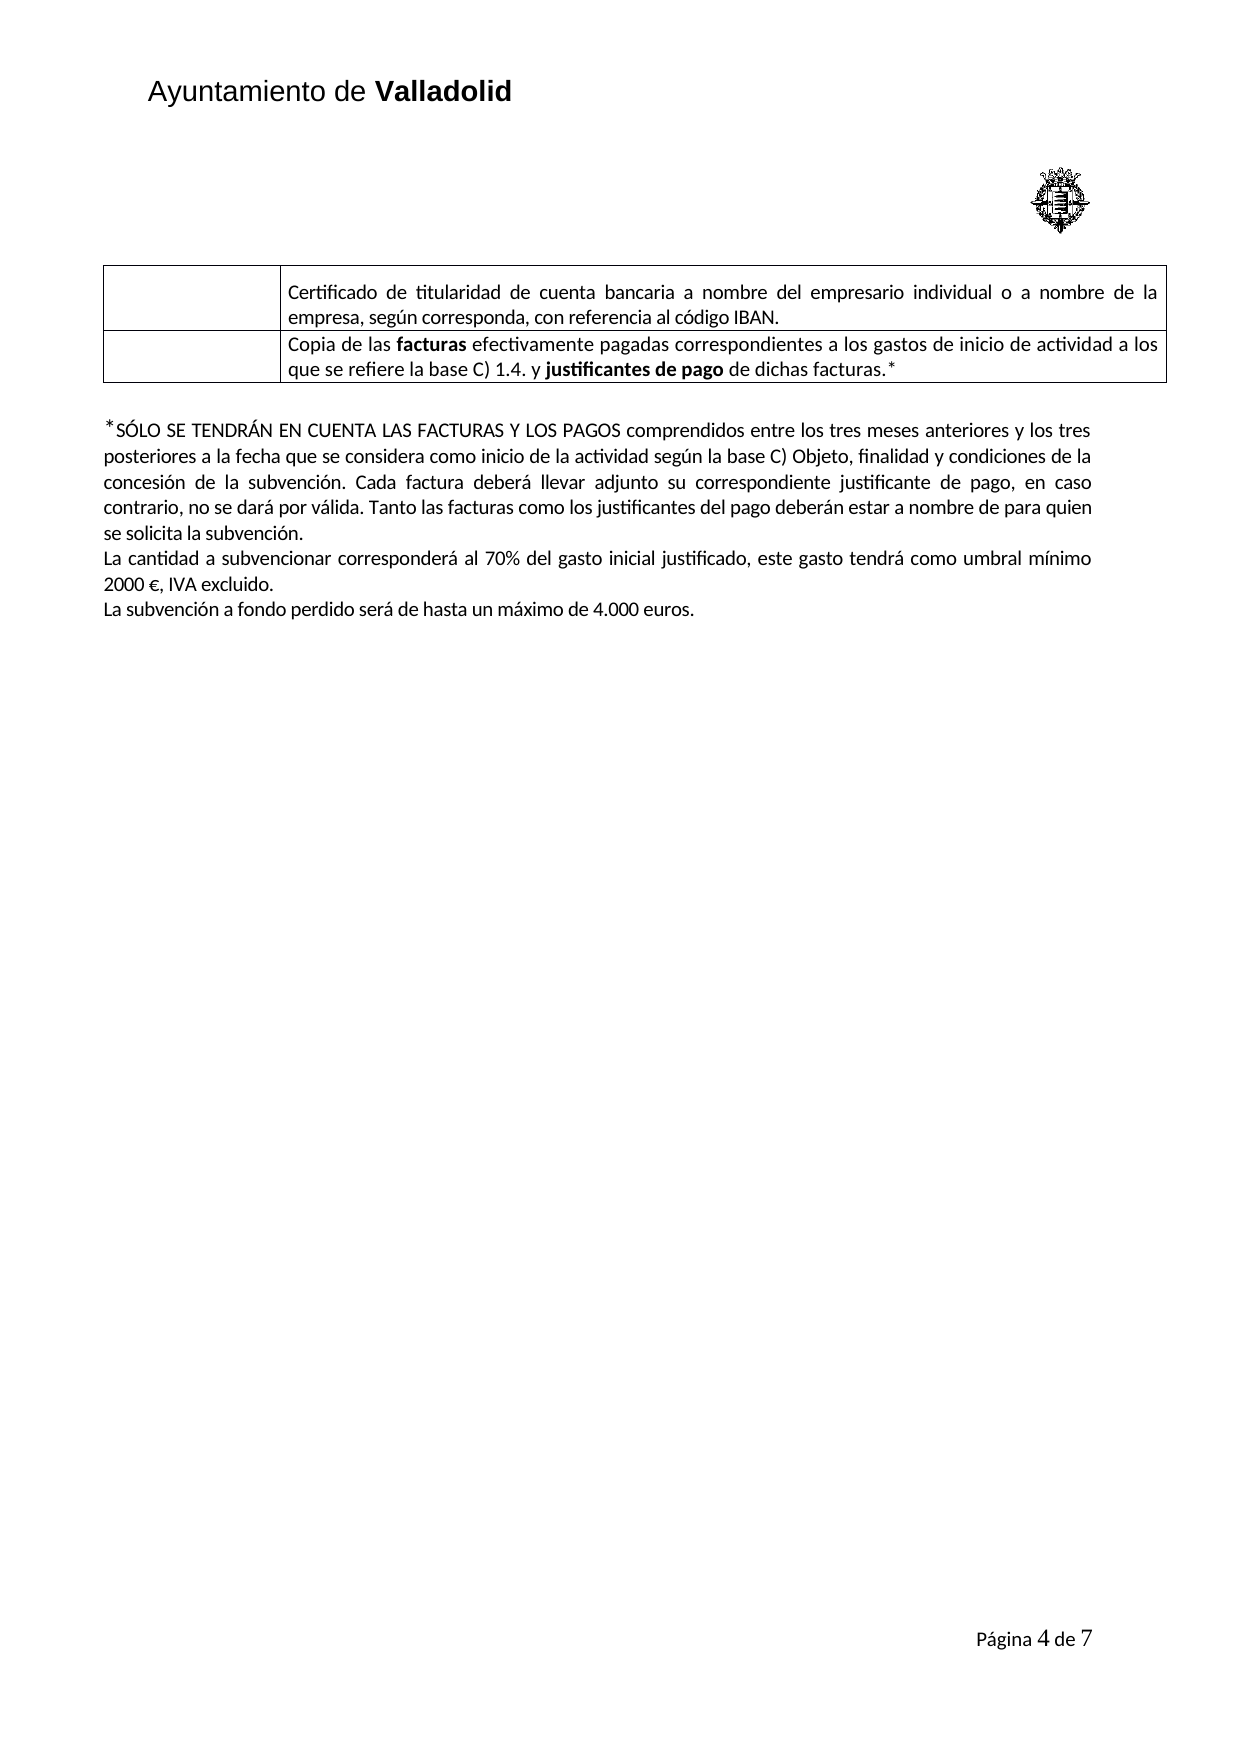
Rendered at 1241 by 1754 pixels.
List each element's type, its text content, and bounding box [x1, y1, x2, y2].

table_cell [104, 331, 280, 382]
text *SÓLO SE TENDRÁN EN CUENTA LAS FACTURAS Y LOS PAGOS comprendidos entre los tres meses anteriores y los tres posteriores a la fecha que se considera como inicio de la actividad según la base C) Objeto, finalidad y condiciones de la concesión de la subvención. Cada factura deberá llevar adjunto su correspondiente justificante de pago, en caso contrario, no se dará por válida. Tanto las facturas como los justificantes del pago deberán estar a nombre de para quien se solicita la subvención. [103, 413, 1093, 545]
text La cantidad a subvencionar corresponderá al 70% del gasto inicial justificado, este gasto tendrá como umbral mínimo 2000 €, IVA excluido. [103, 545, 1093, 596]
picture [1028, 164, 1093, 237]
table_cell [104, 266, 280, 330]
table_cell Copia de las facturas efectivamente pagadas correspondientes a los gastos de inicio de actividad a los que se refiere la base C) 1.4. y justificantes de pago de dichas facturas.* [281, 331, 1166, 382]
text La subvención a fondo perdido será de hasta un máximo de 4.000 euros. [103, 596, 1093, 622]
table_cell Certificado de titularidad de cuenta bancaria a nombre del empresario individual o a nombre de la empresa, según corresponda, con referencia al código IBAN. [281, 266, 1166, 330]
